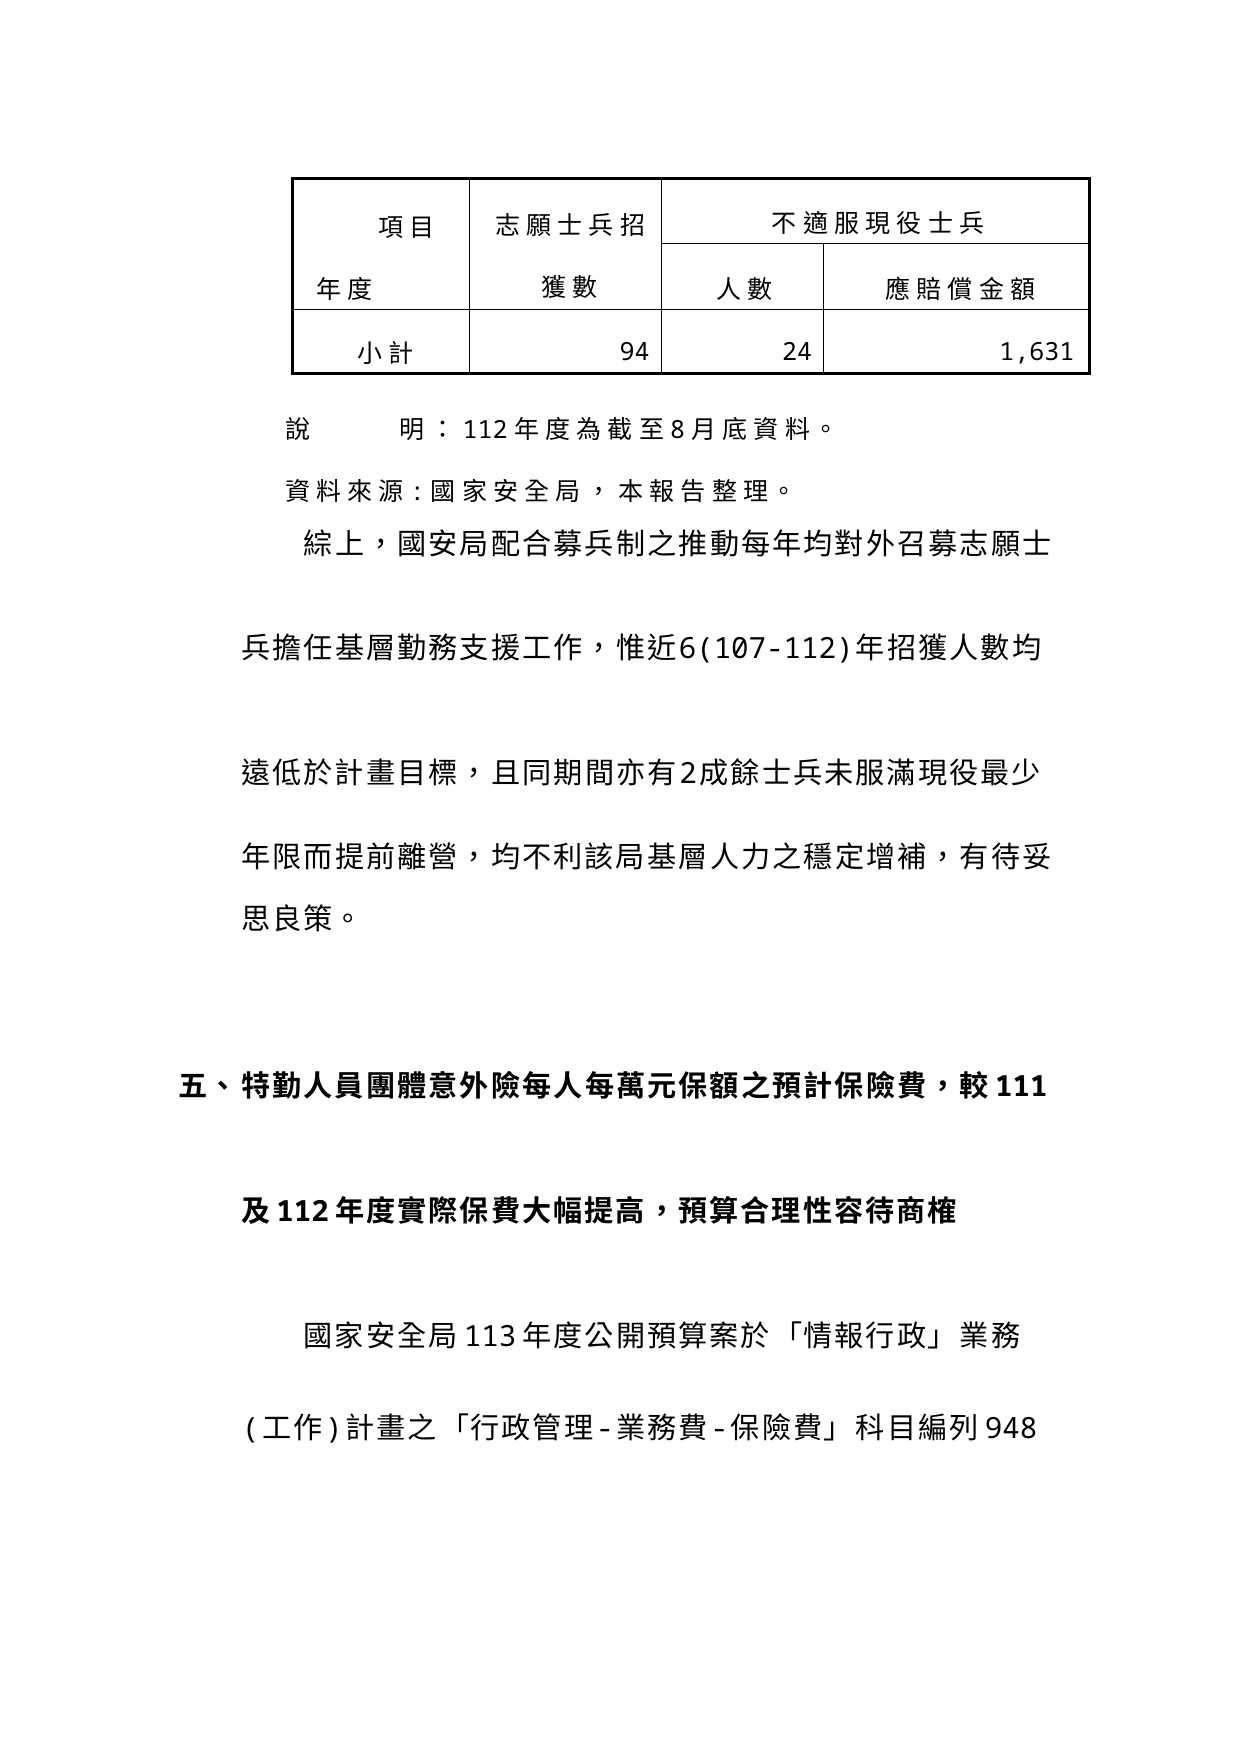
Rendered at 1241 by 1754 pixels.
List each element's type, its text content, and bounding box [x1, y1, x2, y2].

table_header 不適服現役士兵 [662, 180, 1088, 243]
text 五、特勤人員團體意外險每人每萬元保額之預計保險費，較111及112年度實際保費大幅提高，預算合理性容待商榷 [177, 1000, 1063, 1250]
table_cell 應賠償金額 [824, 244, 1088, 308]
table_cell 小計 [294, 310, 469, 372]
table_header 志願士兵招獲數 [470, 180, 661, 308]
text 說 明：112年度為截至8月底資料。 [281, 375, 1063, 438]
table_cell 1,631 [824, 310, 1088, 372]
text 綜上，國安局配合募兵制之推動每年均對外召募志願士兵擔任基層勤務支援工作，惟近6(107-112)年招獲人數均遠低於計畫目標，且同期間亦有2成餘士兵未服滿現役最少年限而提前離營，均不利該局基層人力之穩定增補，有待妥思良策。 [236, 500, 1063, 938]
table_header 項目 年度 [294, 180, 469, 308]
table_cell 94 [470, 310, 661, 372]
text 資料來源:國家安全局，本報告整理。 [281, 438, 1063, 500]
table_cell 24 [662, 310, 823, 372]
text 國家安全局113年度公開預算案於「情報行政」業務(工作)計畫之「行政管理-業務費-保險費」科目編列948 [236, 1250, 1063, 1438]
table_cell 人數 [662, 244, 823, 308]
